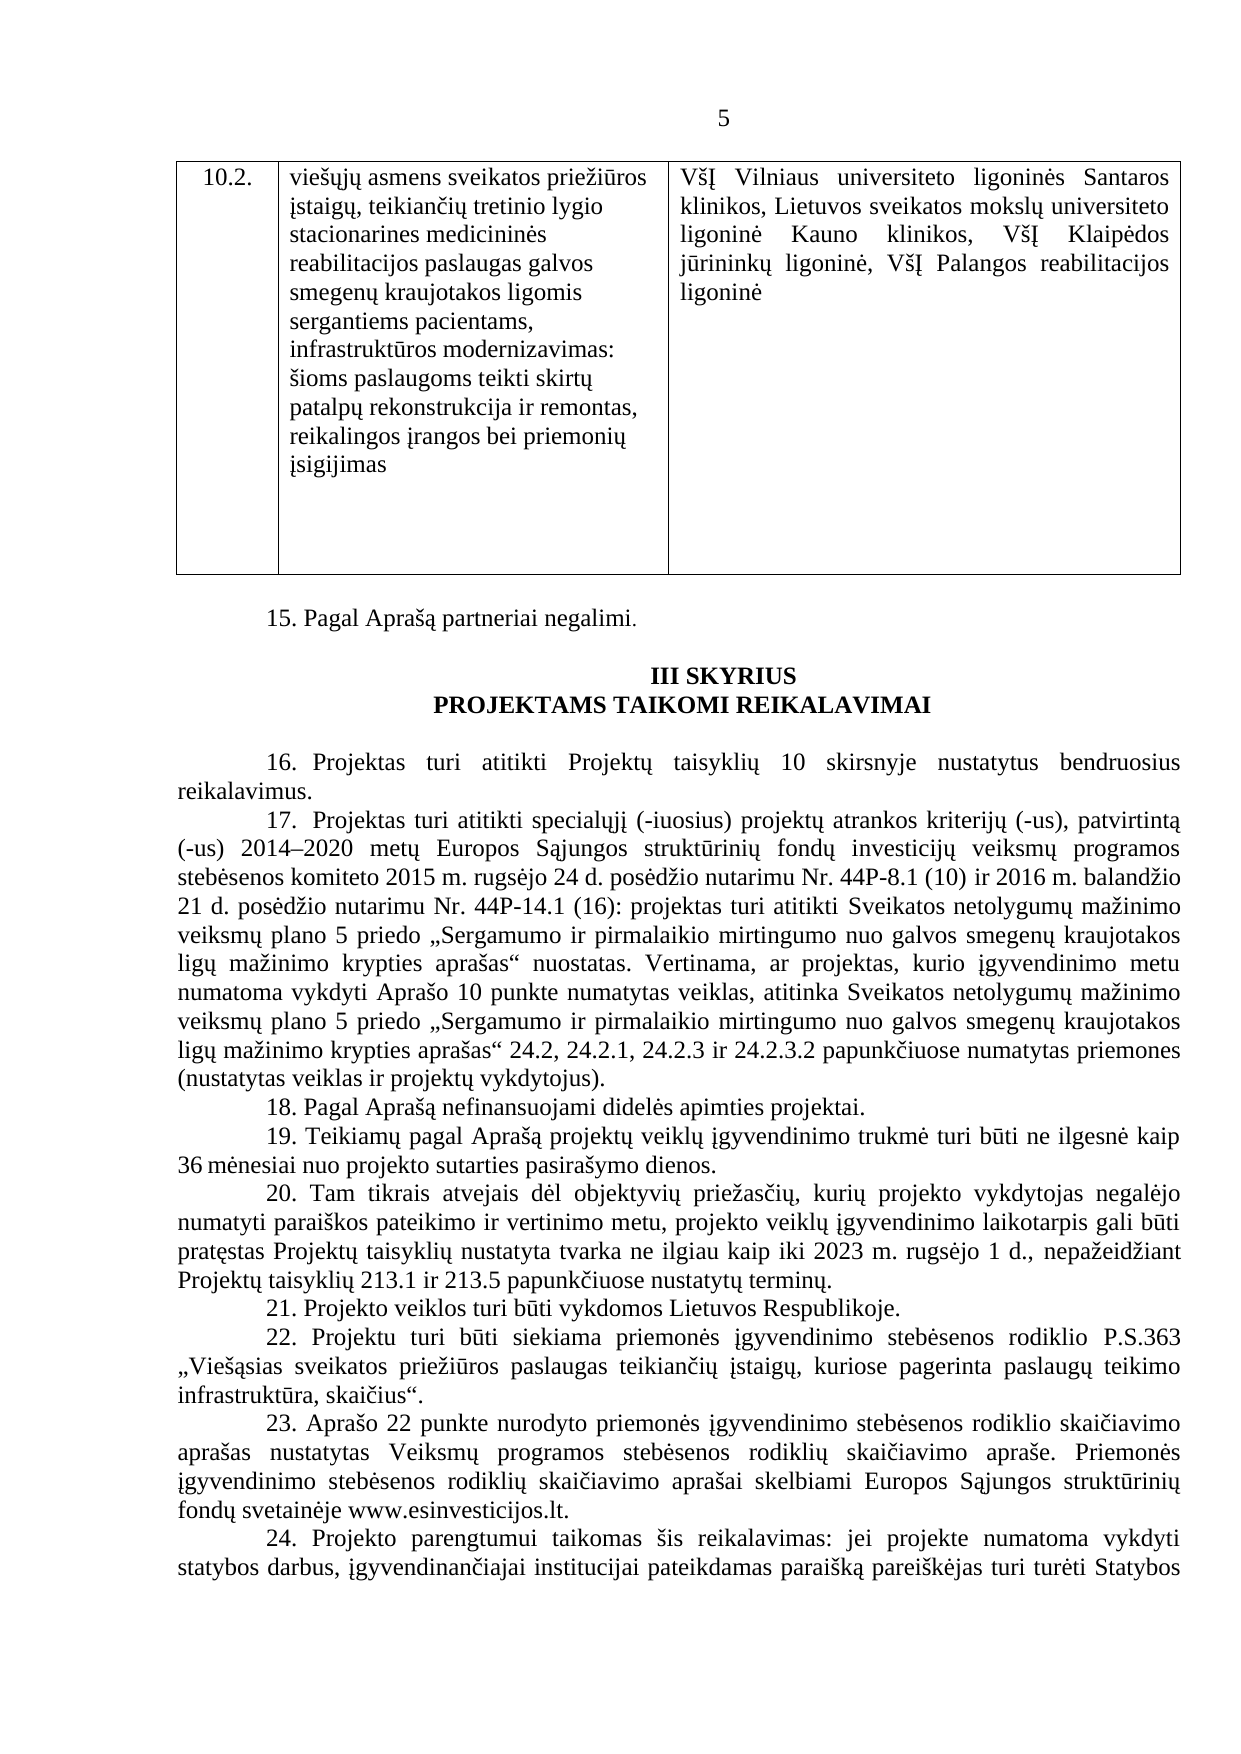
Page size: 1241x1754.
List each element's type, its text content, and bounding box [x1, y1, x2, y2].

text 16. Projektas turi atitikti Projektų taisyklių 10 skirsnyje nustatytus bendruosius reikalavimus. [177, 747, 1181, 805]
text 21. Projekto veiklos turi būti vykdomos Lietuvos Respublikoje. [177, 1293, 1181, 1322]
text 22. Projektu turi būti siekiama priemonės įgyvendinimo stebėsenos rodiklio P.S.363 „Viešąsias sveikatos priežiūros paslaugas teikiančių įstaigų, kuriose pagerinta paslaugų teikimo infrastruktūra, skaičius“. [177, 1322, 1181, 1408]
text 17. Projektas turi atitikti specialųjį (-iuosius) projektų atrankos kriterijų (-us), patvirtintą (-us) 2014–2020 metų Europos Sąjungos struktūrinių fondų investicijų veiksmų programos stebėsenos komiteto 2015 m. rugsėjo 24 d. posėdžio nutarimu Nr. 44P-8.1 (10) ir 2016 m. balandžio 21 d. posėdžio nutarimu Nr. 44P-14.1 (16): projektas turi atitikti Sveikatos netolygumų mažinimo veiksmų plano 5 priedo „Sergamumo ir pirmalaikio mirtingumo nuo galvos smegenų kraujotakos ligų mažinimo krypties aprašas“ nuostatas. Vertinama, ar projektas, kurio įgyvendinimo metu numatoma vykdyti Aprašo 10 punkte numatytas veiklas, atitinka Sveikatos netolygumų mažinimo veiksmų plano 5 priedo „Sergamumo ir pirmalaikio mirtingumo nuo galvos smegenų kraujotakos ligų mažinimo krypties aprašas“ 24.2, 24.2.1, 24.2.3 ir 24.2.3.2 papunkčiuose numatytas priemones (nustatytas veiklas ir projektų vykdytojus). [177, 805, 1181, 1092]
text 20. Tam tikrais atvejais dėl objektyvių priežasčių, kurių projekto vykdytojas negalėjo numatyti paraiškos pateikimo ir vertinimo metu, projekto veiklų įgyvendinimo laikotarpis gali būti pratęstas Projektų taisyklių nustatyta tvarka ne ilgiau kaip iki 2023 m. rugsėjo 1 d., nepažeidžiant Projektų taisyklių 213.1 ir 213.5 papunkčiuose nustatytų terminų. [177, 1178, 1181, 1293]
text 19. Teikiamų pagal Aprašą projektų veiklų įgyvendinimo trukmė turi būti ne ilgesnė kaip 36 mėnesiai nuo projekto sutarties pasirašymo dienos. [177, 1121, 1181, 1178]
text 24. Projekto parengtumui taikomas šis reikalavimas: jei projekte numatoma vykdyti statybos darbus, įgyvendinančiajai institucijai pateikdamas paraišką pareiškėjas turi turėti Statybos [177, 1523, 1181, 1581]
text 15. Pagal Aprašą partneriai negalimi. [177, 603, 1181, 632]
text 18. Pagal Aprašą nefinansuojami didelės apimties projektai. [177, 1092, 1181, 1121]
table_cell VšĮ Vilniaus universiteto ligoninės Santaros klinikos, Lietuvos sveikatos mokslų universiteto ligoninė Kauno klinikos, VšĮ Klaipėdos jūrininkų ligoninė, VšĮ Palangos reabilitacijos ligoninė [669, 162, 1180, 574]
table_cell 10.2. [177, 162, 278, 574]
text PROJEKTAMS TAIKOMI REIKALAVIMAI [177, 690, 1181, 718]
text III SKYRIUS [177, 661, 1181, 690]
table_cell viešųjų asmens sveikatos priežiūros įstaigų, teikiančių tretinio lygio stacionarines medicininės reabilitacijos paslaugas galvos smegenų kraujotakos ligomis sergantiems pacientams, infrastruktūros modernizavimas: šioms paslaugoms teikti skirtų patalpų rekonstrukcija ir remontas, reikalingos įrangos bei priemonių įsigijimas [279, 162, 668, 574]
text 23. Aprašo 22 punkte nurodyto priemonės įgyvendinimo stebėsenos rodiklio skaičiavimo aprašas nustatytas Veiksmų programos stebėsenos rodiklių skaičiavimo apraše. Priemonės įgyvendinimo stebėsenos rodiklių skaičiavimo aprašai skelbiami Europos Sąjungos struktūrinių fondų svetainėje www.esinvesticijos.lt. [177, 1408, 1181, 1523]
